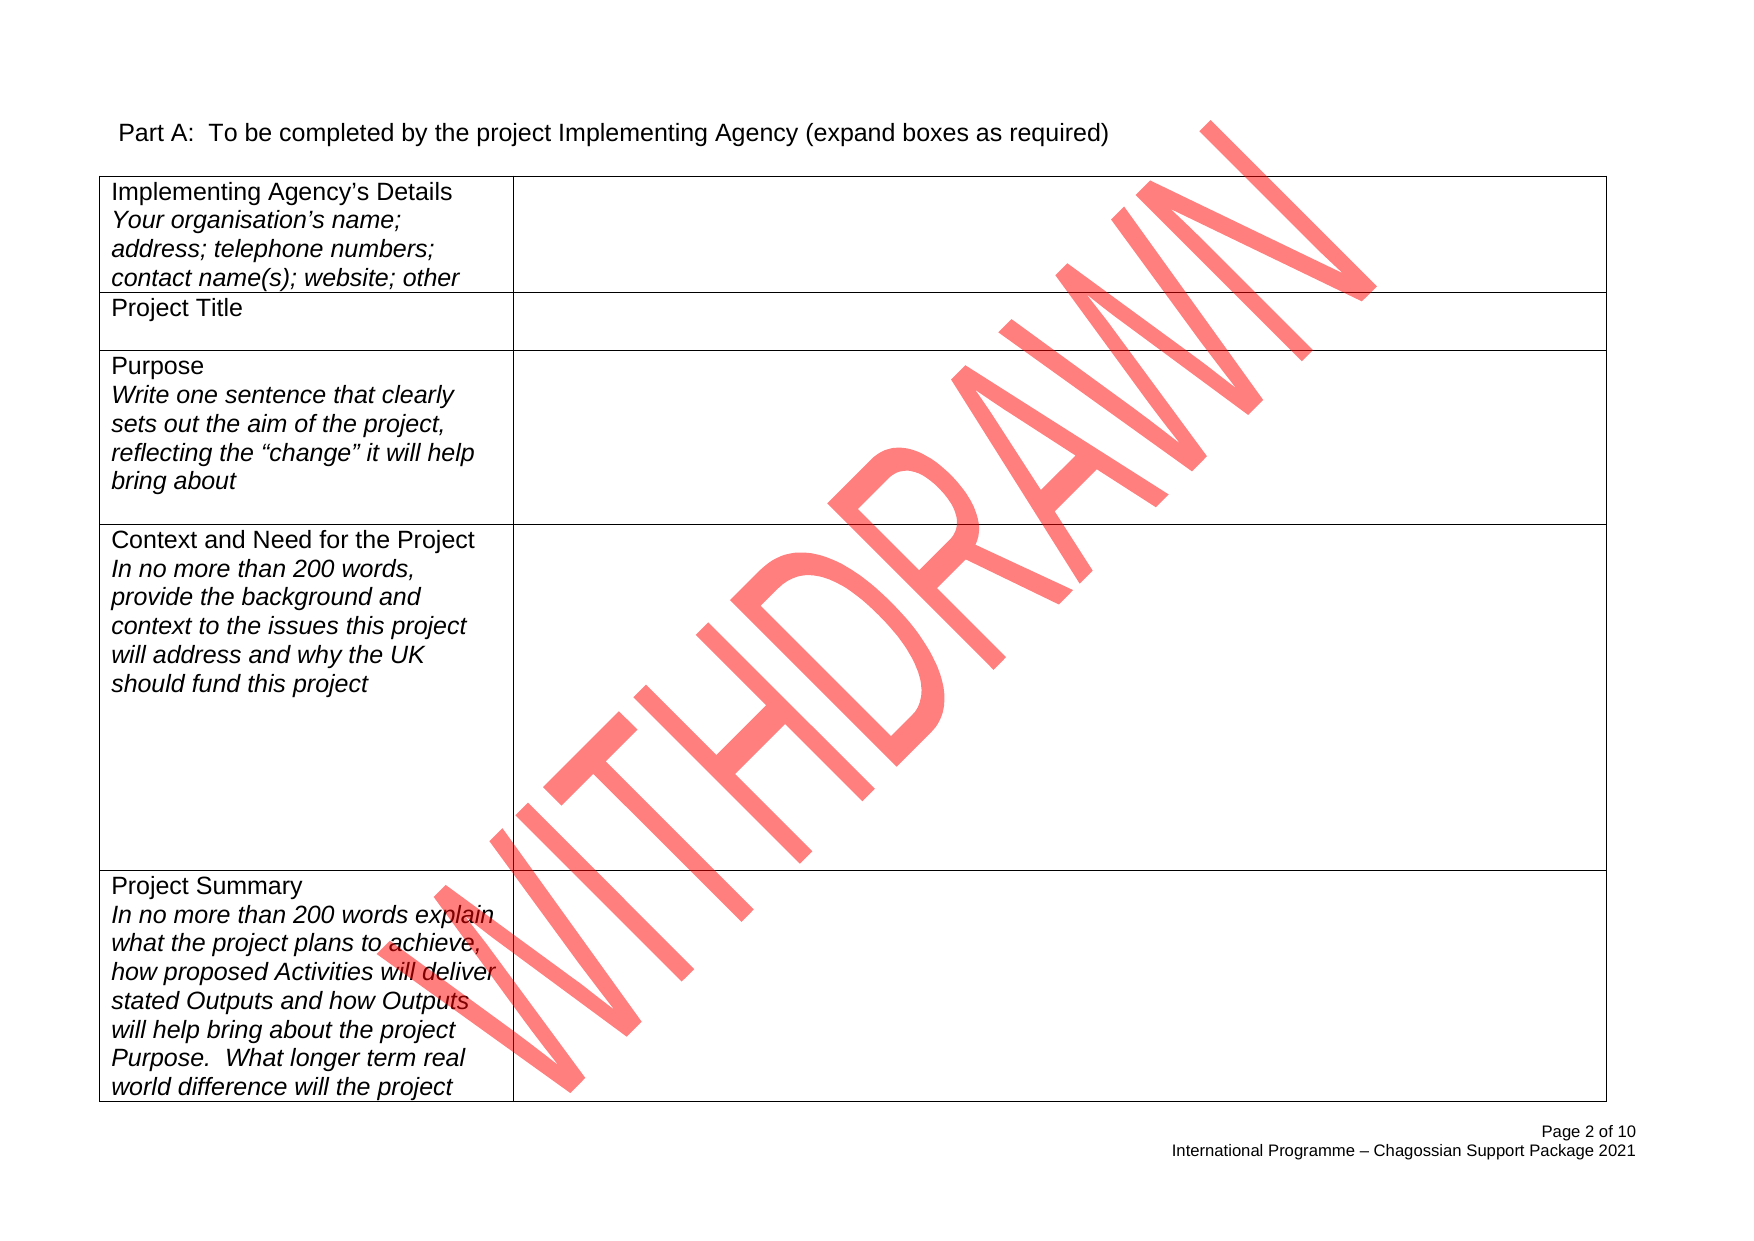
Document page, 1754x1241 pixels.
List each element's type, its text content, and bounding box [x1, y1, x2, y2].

table_cell [1091, 299, 1158, 350]
table_cell Project Summary In no more than 200 words explain what the project plans to achieve, how proposed Activities will deliver stated Outputs and how Outputs will help bring about the project Purpose. What longer term real world difference will the project [100, 871, 513, 1101]
table_cell Project Title [100, 293, 513, 350]
table_cell [514, 293, 1109, 350]
table_cell [1189, 351, 1232, 384]
table_cell Purpose Write one sentence that clearly sets out the aim of the project, reflecting the “change” it will help bring about [100, 351, 513, 524]
table_cell [1188, 293, 1289, 350]
table_cell [514, 351, 1606, 524]
table_cell [1257, 293, 1606, 350]
table_cell [979, 394, 1074, 488]
table_cell [514, 525, 1606, 870]
table_cell [1110, 293, 1206, 350]
table_header [1175, 212, 1340, 292]
table_cell [514, 877, 609, 1004]
table_cell [514, 871, 1606, 1101]
table_cell Context and Need for the Project In no more than 200 words, provide the background and context to the issues this project will address and why the UK should fund this project [100, 525, 513, 870]
table_header [1269, 177, 1606, 292]
table_cell [875, 525, 956, 569]
table_cell [1057, 351, 1174, 438]
table_header Implementing Agency’s Details Your organisation’s name; address; telephone numbers; contact name(s); website; other [100, 177, 513, 292]
table_cell [859, 471, 956, 524]
text Part A: To be completed by the project Implementing Agency (expand boxes as required) [118, 118, 1636, 147]
table_cell [514, 1009, 554, 1061]
table_header [514, 177, 1338, 292]
